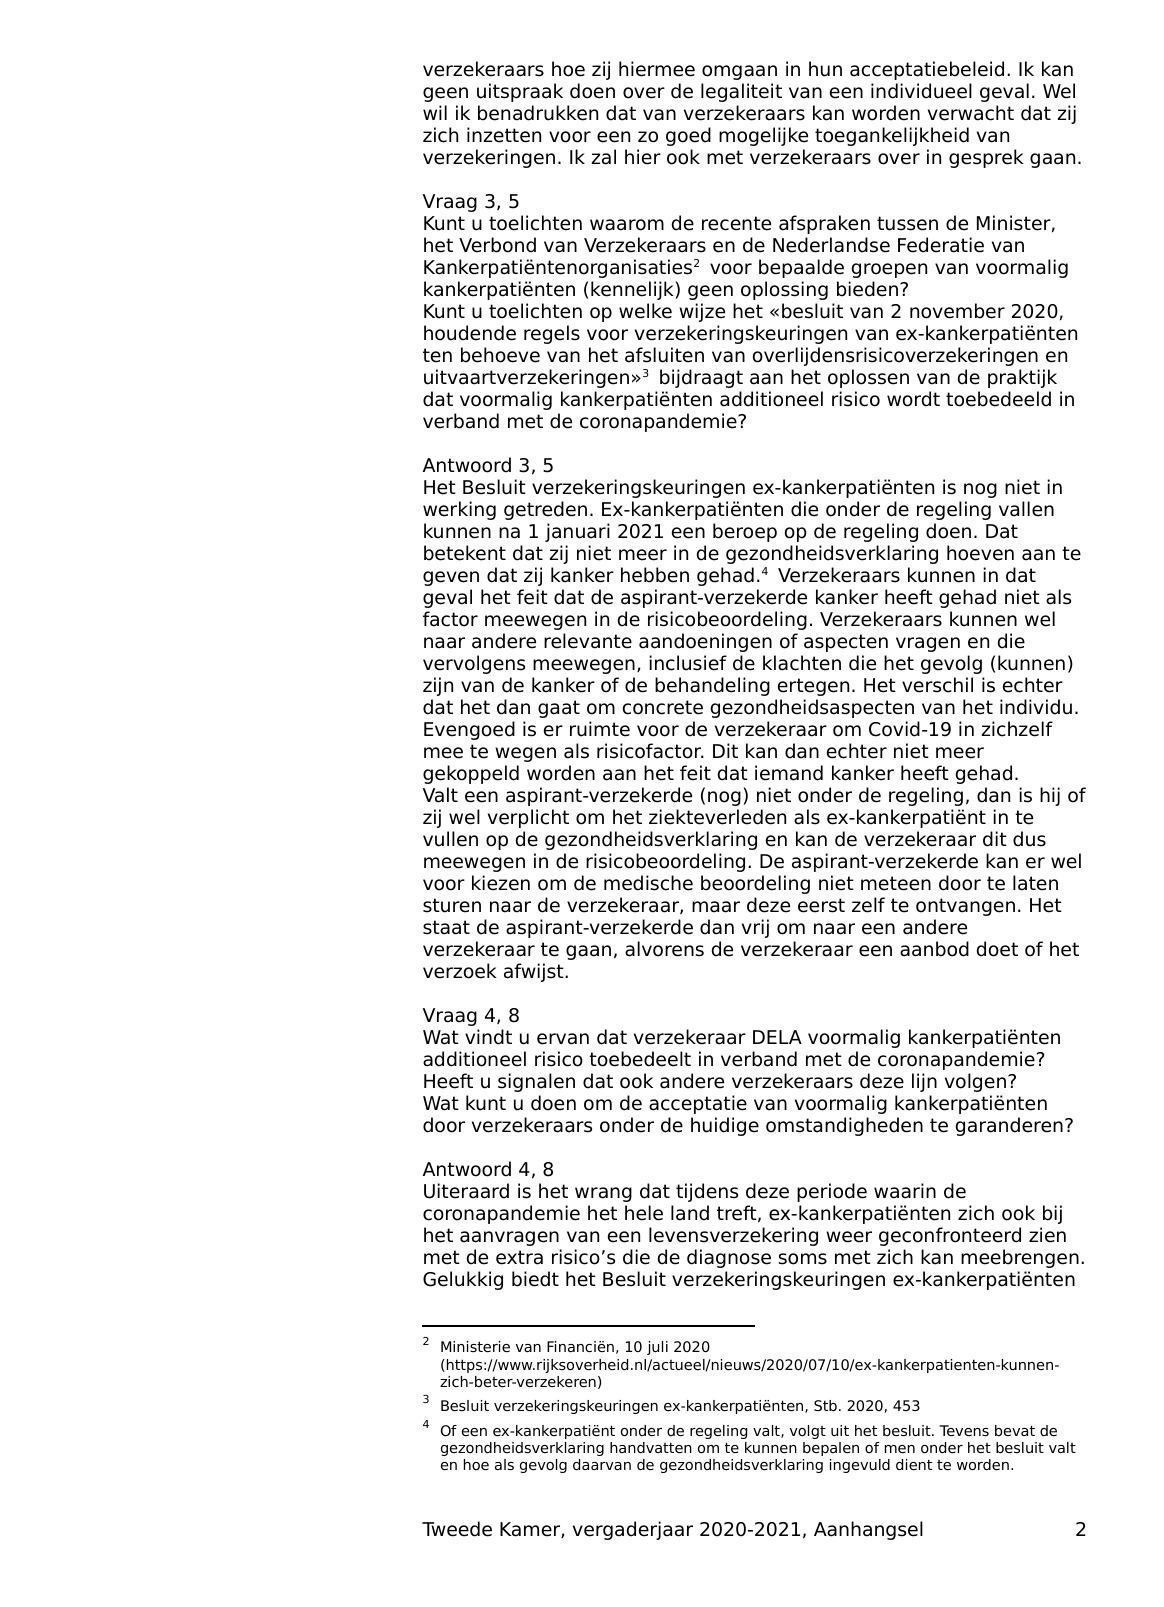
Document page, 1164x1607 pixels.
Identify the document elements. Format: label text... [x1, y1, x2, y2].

text verzekeraars hoe zij hiermee omgaan in hun acceptatiebeleid. Ik kan geen uitspraak doen over de legaliteit van een individueel geval. Wel wil ik benadrukken dat van verzekeraars kan worden verwacht dat zij zich inzetten voor een zo goed mogelijke toegankelijkheid van verzekeringen. Ik zal hier ook met verzekeraars over in gesprek gaan. [422, 59, 1087, 169]
text Vraag 3, 5 [422, 191, 1087, 213]
text Ministerie van Financiën, 10 juli 2020 (https://www.rijksoverheid.nl/actueel/nieuws/2020/07/10/ex-kankerpatienten-kunnen-zich-beter-verzekeren) [422, 1335, 1087, 1391]
text Wat vindt u ervan dat verzekeraar DELA voormalig kankerpatiënten additioneel risico toebedeelt in verband met de coronapandemie? Heeft u signalen dat ook andere verzekeraars deze lijn volgen? [422, 1027, 1087, 1093]
text Uiteraard is het wrang dat tijdens deze periode waarin de coronapandemie het hele land treft, ex-kankerpatiënten zich ook bij het aanvragen van een levensverzekering weer geconfronteerd zien met de extra risico’s die de diagnose soms met zich kan meebrengen. Gelukkig biedt het Besluit verzekeringskeuringen ex-kankerpatiënten [422, 1181, 1087, 1291]
text Kunt u toelichten op welke wijze het «besluit van 2 november 2020, houdende regels voor verzekeringskeuringen van ex-kankerpatiënten ten behoeve van het afsluiten van overlijdensrisicoverzekeringen en uitvaartverzekeringen» bijdraagt aan het oplossen van de praktijk dat voormalig kankerpatiënten additioneel risico wordt toebedeeld in verband met de coronapandemie? [422, 301, 1087, 433]
text Besluit verzekeringskeuringen ex-kankerpatiënten, Stb. 2020, 453 [422, 1393, 1087, 1416]
text Kunt u toelichten waarom de recente afspraken tussen de Minister, het Verbond van Verzekeraars en de Nederlandse Federatie van Kankerpatiëntenorganisaties voor bepaalde groepen van voormalig kankerpatiënten (kennelijk) geen oplossing bieden? [422, 213, 1087, 301]
text Vraag 4, 8 [422, 1005, 1087, 1027]
text Wat kunt u doen om de acceptatie van voormalig kankerpatiënten door verzekeraars onder de huidige omstandigheden te garanderen? [422, 1093, 1087, 1137]
text Antwoord 3, 5 [422, 455, 1087, 477]
text Valt een aspirant-verzekerde (nog) niet onder de regeling, dan is hij of zij wel verplicht om het ziekteverleden als ex-kankerpatiënt in te vullen op de gezondheidsverklaring en kan de verzekeraar dit dus meewegen in de risicobeoordeling. De aspirant-verzekerde kan er wel voor kiezen om de medische beoordeling niet meteen door te laten sturen naar de verzekeraar, maar deze eerst zelf te ontvangen. Het staat de aspirant-verzekerde dan vrij om naar een andere verzekeraar te gaan, alvorens de verzekeraar een aanbod doet of het verzoek afwijst. [422, 785, 1087, 983]
text Antwoord 4, 8 [422, 1159, 1087, 1181]
text Het Besluit verzekeringskeuringen ex-kankerpatiënten is nog niet in werking getreden. Ex-kankerpatiënten die onder de regeling vallen kunnen na 1 januari 2021 een beroep op de regeling doen. Dat betekent dat zij niet meer in de gezondheidsverklaring hoeven aan te geven dat zij kanker hebben gehad. Verzekeraars kunnen in dat geval het feit dat de aspirant-verzekerde kanker heeft gehad niet als factor meewegen in de risicobeoordeling. Verzekeraars kunnen wel naar andere relevante aandoeningen of aspecten vragen en die vervolgens meewegen, inclusief de klachten die het gevolg (kunnen) zijn van de kanker of de behandeling ertegen. Het verschil is echter dat het dan gaat om concrete gezondheidsaspecten van het individu. Evengoed is er ruimte voor de verzekeraar om Covid-19 in zichzelf mee te wegen als risicofactor. Dit kan dan echter niet meer gekoppeld worden aan het feit dat iemand kanker heeft gehad. [422, 477, 1087, 785]
text Of een ex-kankerpatiënt onder de regeling valt, volgt uit het besluit. Tevens bevat de gezondheidsverklaring handvatten om te kunnen bepalen of men onder het besluit valt en hoe als gevolg daarvan de gezondheidsverklaring ingevuld dient te worden. [422, 1418, 1087, 1474]
